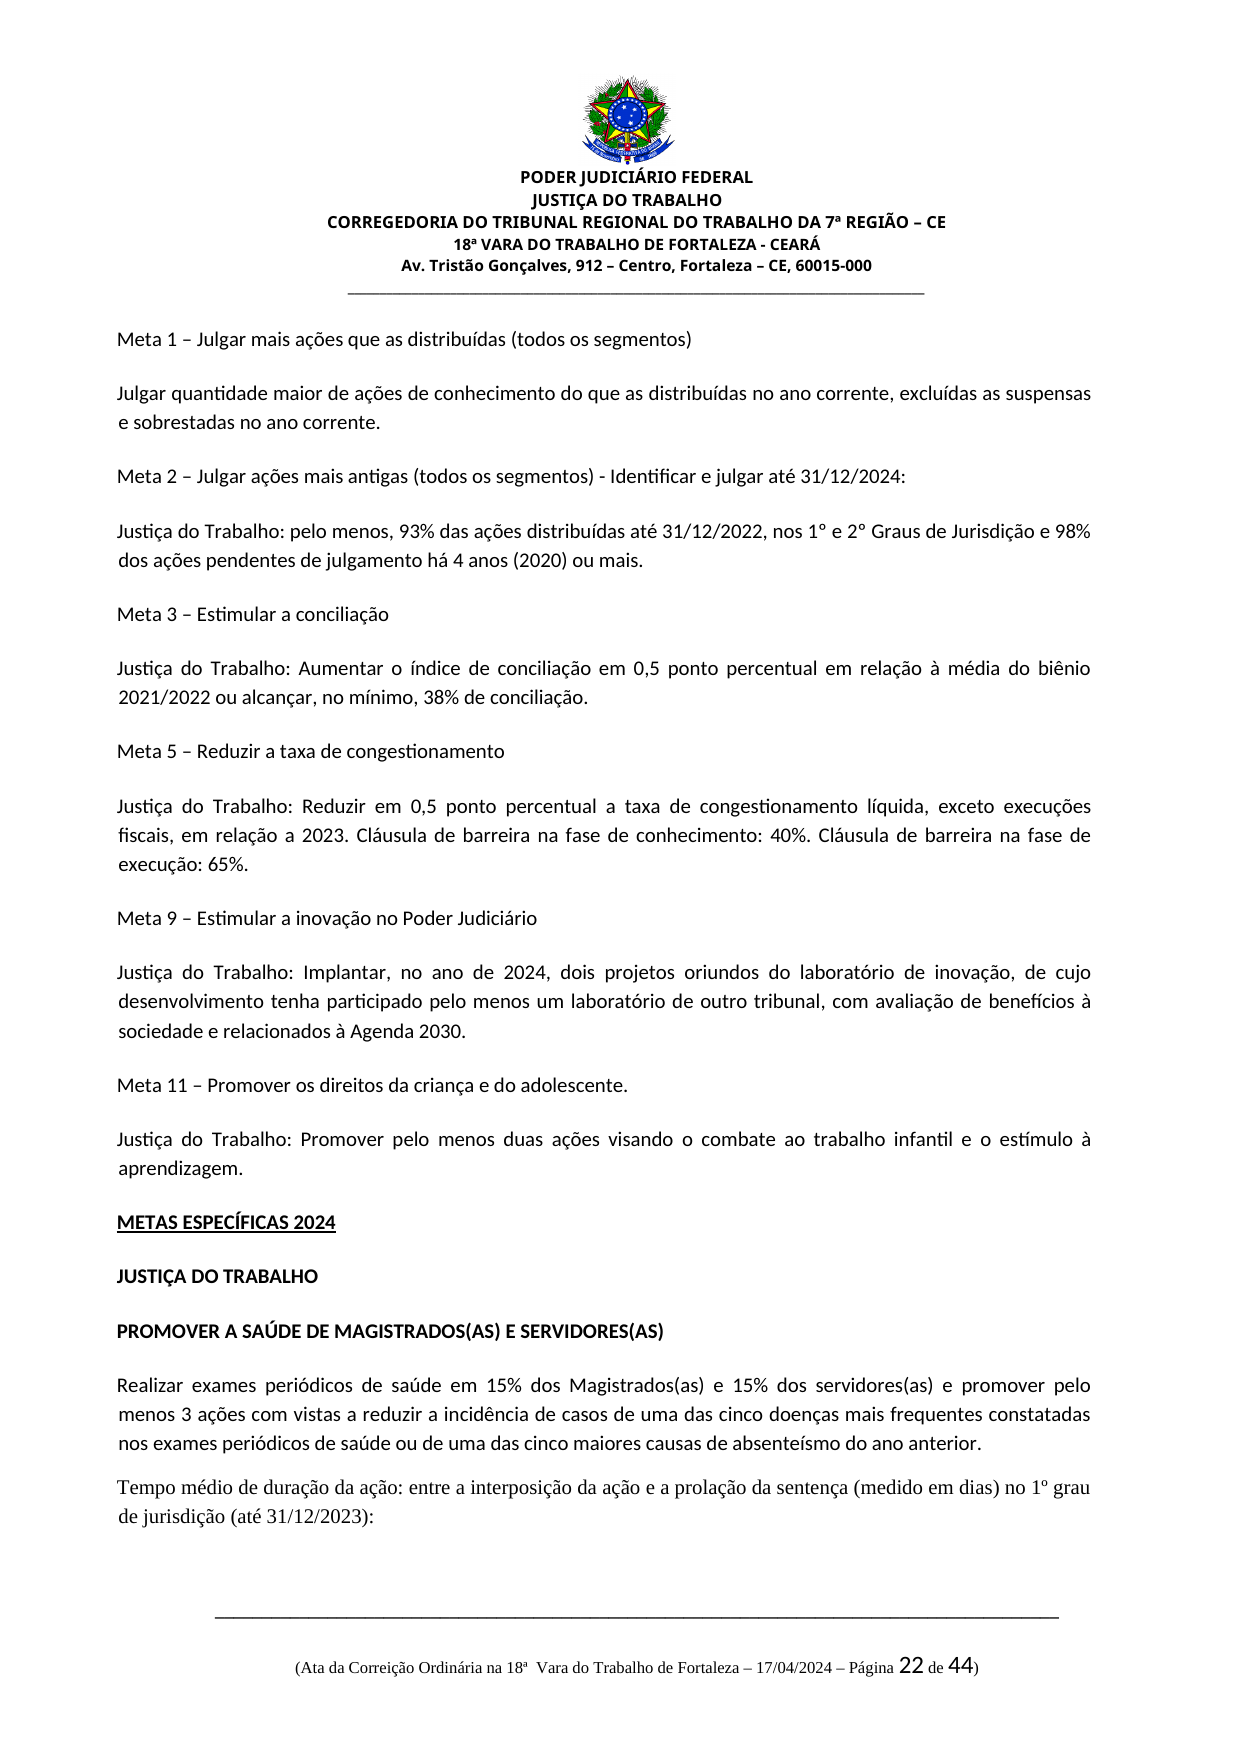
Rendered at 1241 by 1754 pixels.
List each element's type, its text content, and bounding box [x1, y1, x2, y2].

text Meta 1 – Julgar mais ações que as distribuídas (todos os segmentos) [117, 326, 1093, 352]
picture [577, 73, 677, 166]
text Justiça do Trabalho: Promover pelo menos duas ações visando o combate ao trabalho infantil e o estímulo à aprendizagem. [117, 1126, 1093, 1181]
text PROMOVER A SAÚDE DE MAGISTRADOS(AS) E SERVIDORES(AS) [117, 1318, 1093, 1343]
text Meta 2 – Julgar ações mais antigas (todos os segmentos) - Identificar e julgar até 31/12/2024: [117, 464, 1093, 489]
text JUSTIÇA DO TRABALHO [117, 1264, 1093, 1289]
text Justiça do Trabalho: pelo menos, 93% das ações distribuídas até 31/12/2022, nos 1º e 2º Graus de Jurisdição e 98% dos ações pendentes de julgamento há 4 anos (2020) ou mais. [117, 518, 1093, 572]
text METAS ESPECÍFICAS 2024 [117, 1209, 1093, 1235]
text Tempo médio de duração da ação: entre a interposição da ação e a prolação da sentença (medido em dias) no 1º grau de jurisdição (até 31/12/2023): [117, 1475, 1093, 1528]
text Meta 5 – Reduzir a taxa de congestionamento [117, 739, 1093, 764]
text Julgar quantidade maior de ações de conhecimento do que as distribuídas no ano corrente, excluídas as suspensas e sobrestadas no ano corrente. [117, 380, 1093, 435]
text Justiça do Trabalho: Reduzir em 0,5 ponto percentual a taxa de congestionamento líquida, exceto execuções fiscais, em relação a 2023. Cláusula de barreira na fase de conhecimento: 40%. Cláusula de barreira na fase de execução: 65%. [117, 793, 1093, 877]
text Justiça do Trabalho: Implantar, no ano de 2024, dois projetos oriundos do laboratório de inovação, de cujo desenvolvimento tenha participado pelo menos um laboratório de outro tribunal, com avaliação de benefícios à sociedade e relacionados à Agenda 2030. [117, 959, 1093, 1043]
text Realizar exames periódicos de saúde em 15% dos Magistrados(as) e 15% dos servidores(as) e promover pelo menos 3 ações com vistas a reduzir a incidência de casos de uma das cinco doenças mais frequentes constatadas nos exames periódicos de saúde ou de uma das cinco maiores causas de absenteísmo do ano anterior. [117, 1372, 1093, 1456]
text Meta 11 – Promover os direitos da criança e do adolescente. [117, 1072, 1093, 1097]
text Justiça do Trabalho: Aumentar o índice de conciliação em 0,5 ponto percentual em relação à média do biênio 2021/2022 ou alcançar, no mínimo, 38% de conciliação. [117, 655, 1093, 710]
text Meta 9 – Estimular a inovação no Poder Judiciário [117, 905, 1093, 931]
text Meta 3 – Estimular a conciliação [117, 601, 1093, 627]
